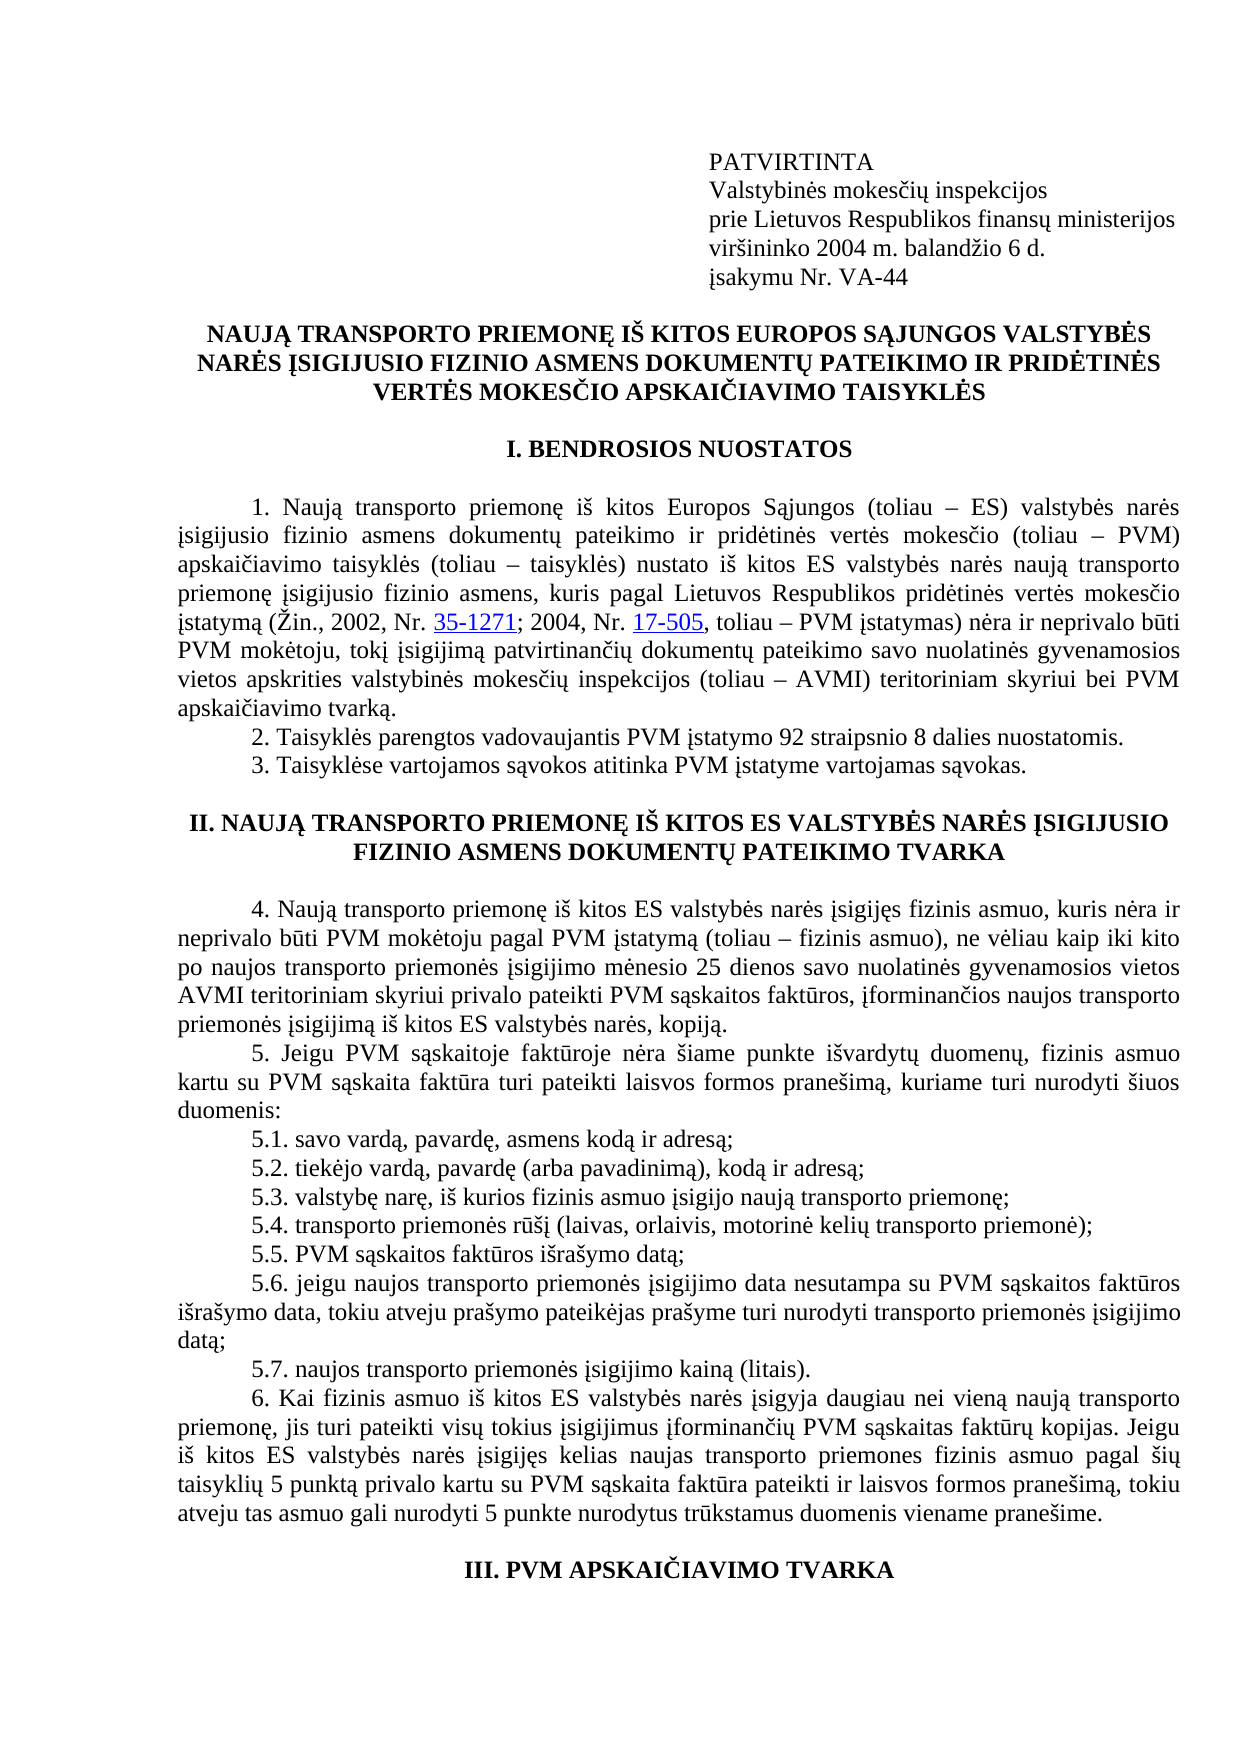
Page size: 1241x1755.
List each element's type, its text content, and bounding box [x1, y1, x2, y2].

text III. PVM APSKAIČIAVIMO tVARKA [177, 1556, 1181, 1584]
text 5. Jeigu PVM sąskaitoje faktūroje nėra šiame punkte išvardytų duomenų, fizinis asmuo kartu su PVM sąskaita faktūra turi pateikti laisvos formos pranešimą, kuriame turi nurodyti šiuos duomenis: [177, 1038, 1181, 1124]
text viršininko 2004 m. balandžio 6 d. [177, 233, 1181, 262]
text 5.2. tiekėjo vardą, pavardę (arba pavadinimą), kodą ir adresą; [177, 1153, 1181, 1182]
text I. BENDROSIOS NUOSTATOS [177, 434, 1181, 463]
text 2. Taisyklės parengtos vadovaujantis PVM įstatymo 92 straipsnio 8 dalies nuostatomis. [177, 722, 1181, 751]
text 5.6. jeigu naujos transporto priemonės įsigijimo data nesutampa su PVM sąskaitos faktūros išrašymo data, tokiu atveju prašymo pateikėjas prašyme turi nurodyti transporto priemonės įsigijimo datą; [177, 1268, 1181, 1354]
text PATVIRTINTA [177, 147, 1181, 176]
text 3. Taisyklėse vartojamos sąvokos atitinka PVM įstatyme vartojamas sąvokas. [177, 751, 1181, 779]
text 5.7. naujos transporto priemonės įsigijimo kainą (litais). [177, 1354, 1181, 1383]
text NAUJĄ TRANSPORTO PRIEMONĘ IŠ KITOS europos sąjungos VALSTYBĖS NARĖS ĮSIGIJUSIO FIZINIO ASMENS DOKUMENTŲ PATEIKIMO IR PRIDĖTINĖS VERTĖS MOKESČIO APSKAIČIAVIMO TAISYKLĖS [177, 319, 1181, 406]
text įsakymu Nr. VA-44 [177, 262, 1181, 291]
text Valstybinės mokesčių inspekcijos [177, 176, 1181, 204]
text 5.1. savo vardą, pavardę, asmens kodą ir adresą; [177, 1124, 1181, 1153]
text 5.3. valstybę narę, iš kurios fizinis asmuo įsigijo naują transporto priemonę; [177, 1182, 1181, 1211]
text 5.5. PVM sąskaitos faktūros išrašymo datą; [177, 1239, 1181, 1268]
text II. NAUJĄ TRANSPORTO PRIEMONĘ IŠ KITOS ES VALSTYBĖS NARĖS ĮSIGIJUSIO FIZINIO ASMENS DOKUMENTŲ PATEIKIMO TVARKA [177, 808, 1181, 866]
text 1. Naują transporto priemonę iš kitos Europos Sąjungos (toliau – ES) valstybės narės įsigijusio fizinio asmens dokumentų pateikimo ir pridėtinės vertės mokesčio (toliau – PVM) apskaičiavimo taisyklės (toliau – taisyklės) nustato iš kitos ES valstybės narės naują transporto priemonę įsigijusio fizinio asmens, kuris pagal Lietuvos Respublikos pridėtinės vertės mokesčio įstatymą (Žin., 2002, Nr. 35-1271; 2004, Nr. 17-505, toliau – PVM įstatymas) nėra ir neprivalo būti PVM mokėtoju, tokį įsigijimą patvirtinančių dokumentų pateikimo savo nuolatinės gyvenamosios vietos apskrities valstybinės mokesčių inspekcijos (toliau – AVMI) teritoriniam skyriui bei PVM apskaičiavimo tvarką. [177, 492, 1181, 722]
text 6. Kai fizinis asmuo iš kitos ES valstybės narės įsigyja daugiau nei vieną naują transporto priemonę, jis turi pateikti visų tokius įsigijimus įforminančių PVM sąskaitas faktūrų kopijas. Jeigu iš kitos ES valstybės narės įsigijęs kelias naujas transporto priemones fizinis asmuo pagal šių taisyklių 5 punktą privalo kartu su PVM sąskaita faktūra pateikti ir laisvos formos pranešimą, tokiu atveju tas asmuo gali nurodyti 5 punkte nurodytus trūkstamus duomenis viename pranešime. [177, 1383, 1181, 1527]
text prie Lietuvos Respublikos finansų ministerijos [177, 204, 1181, 233]
text 4. Naują transporto priemonę iš kitos ES valstybės narės įsigijęs fizinis asmuo, kuris nėra ir neprivalo būti PVM mokėtoju pagal PVM įstatymą (toliau – fizinis asmuo), ne vėliau kaip iki kito po naujos transporto priemonės įsigijimo mėnesio 25 dienos savo nuolatinės gyvenamosios vietos AVMI teritoriniam skyriui privalo pateikti PVM sąskaitos faktūros, įforminančios naujos transporto priemonės įsigijimą iš kitos ES valstybės narės, kopiją. [177, 894, 1181, 1038]
text 5.4. transporto priemonės rūšį (laivas, orlaivis, motorinė kelių transporto priemonė); [177, 1211, 1181, 1239]
